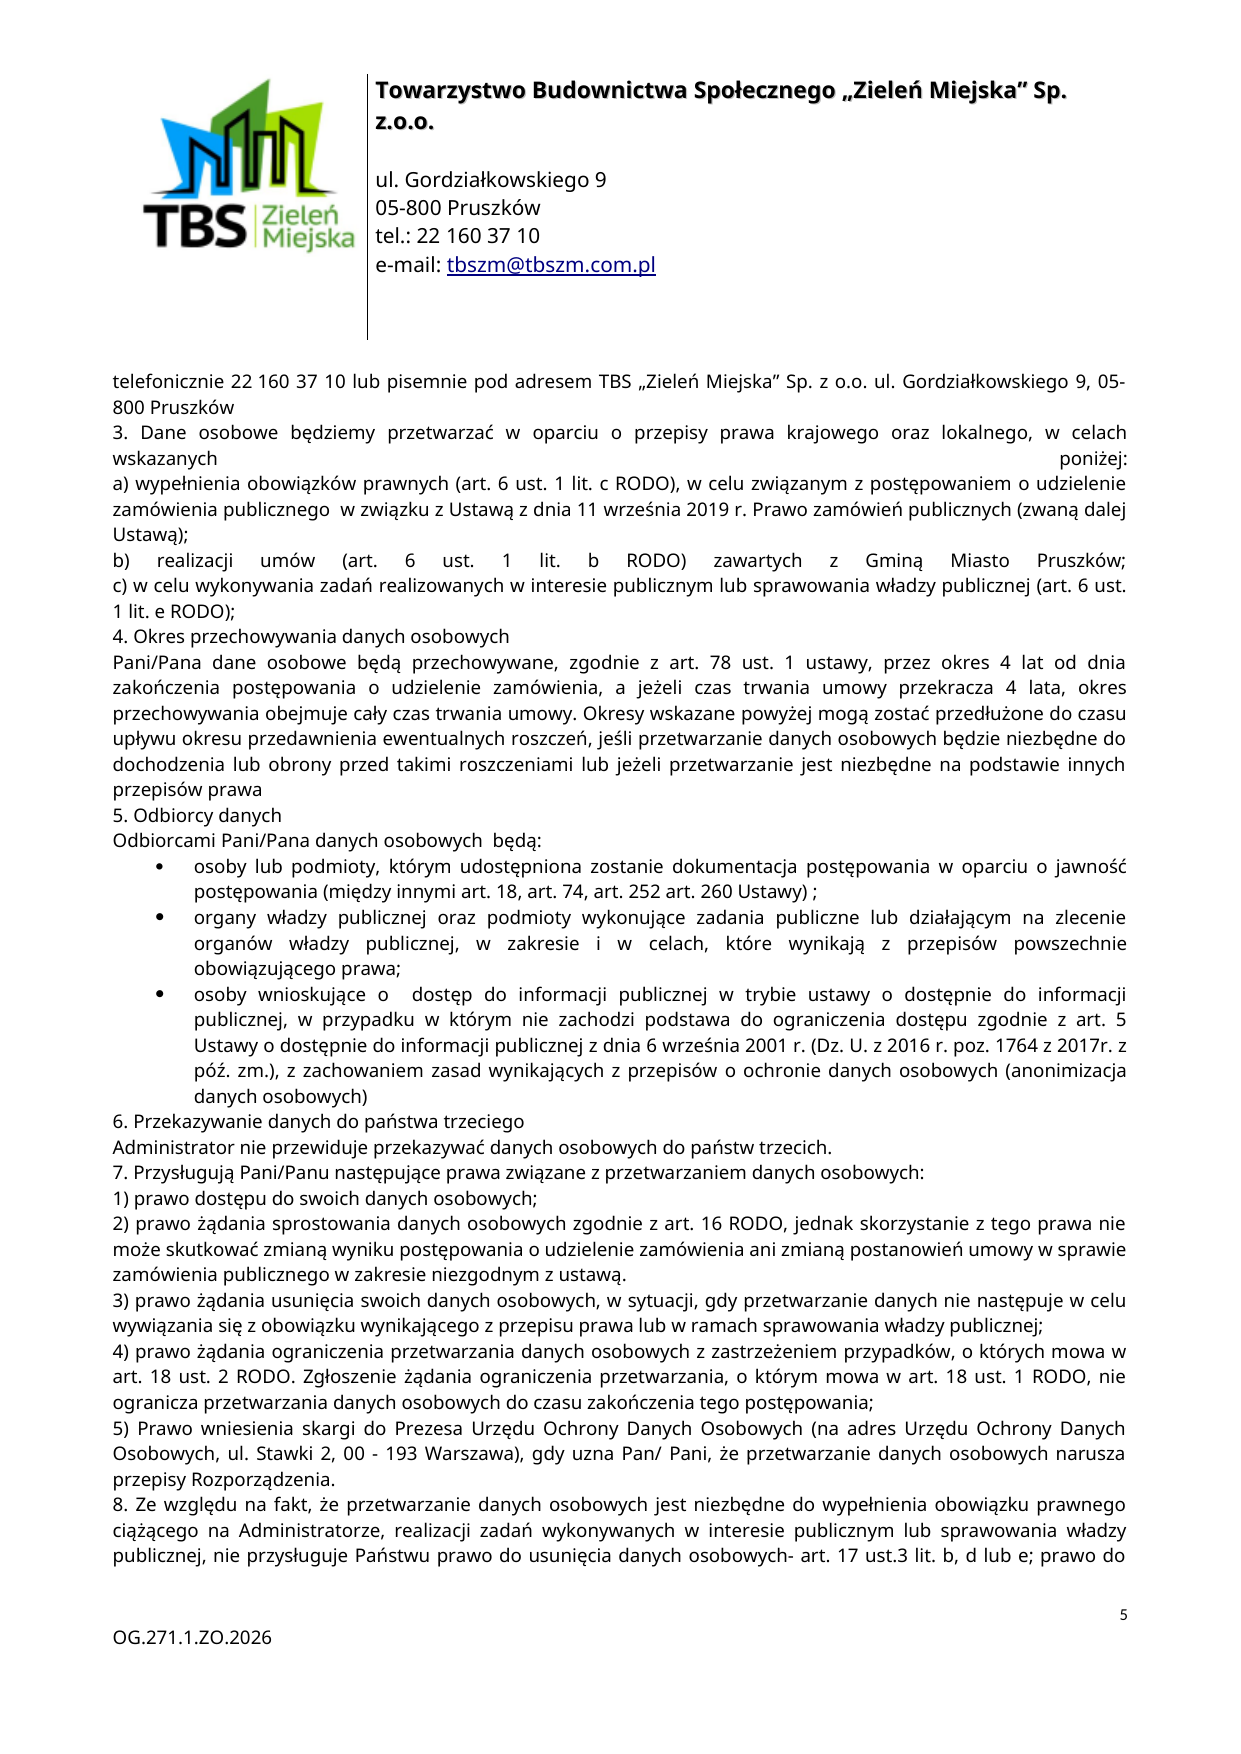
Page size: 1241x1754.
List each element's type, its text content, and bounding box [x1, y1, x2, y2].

list osoby wnioskujące o dostęp do informacji publicznej w trybie ustawy o dostępnie do informacji publicznej, w przypadku w którym nie zachodzi podstawa do ograniczenia dostępu zgodnie z art. 5 Ustawy o dostępnie do informacji publicznej z dnia 6 września 2001 r. (Dz. U. z 2016 r. poz. 1764 z 2017r. z póź. zm.), z zachowaniem zasad wynikających z przepisów o ochronie danych osobowych (anonimizacja danych osobowych) [156, 981, 1128, 1108]
text 6. Przekazywanie danych do państwa trzeciego [112, 1108, 1128, 1134]
text 5. Odbiorcy danych [112, 802, 1128, 828]
text 1) prawo dostępu do swoich danych osobowych; [112, 1185, 1128, 1211]
list organy władzy publicznej oraz podmioty wykonujące zadania publiczne lub działającym na zlecenie organów władzy publicznej, w zakresie i w celach, które wynikają z przepisów powszechnie obowiązującego prawa; [156, 904, 1128, 981]
text Pani/Pana dane osobowe będą przechowywane, zgodnie z art. 78 ust. 1 ustawy, przez okres 4 lat od dnia zakończenia postępowania o udzielenie zamówienia, a jeżeli czas trwania umowy przekracza 4 lata, okres przechowywania obejmuje cały czas trwania umowy. Okresy wskazane powyżej mogą zostać przedłużone do czasu upływu okresu przedawnienia ewentualnych roszczeń, jeśli przetwarzanie danych osobowych będzie niezbędne do dochodzenia lub obrony przed takimi roszczeniami lub jeżeli przetwarzanie jest niezbędne na podstawie innych przepisów prawa [112, 649, 1128, 802]
text 4. Okres przechowywania danych osobowych [112, 624, 1128, 649]
text 4) prawo żądania ograniczenia przetwarzania danych osobowych z zastrzeżeniem przypadków, o których mowa w art. 18 ust. 2 RODO. Zgłoszenie żądania ograniczenia przetwarzania, o którym mowa w art. 18 ust. 1 RODO, nie ogranicza przetwarzania danych osobowych do czasu zakończenia tego postępowania; [112, 1338, 1128, 1415]
text 8. Ze względu na fakt, że przetwarzanie danych osobowych jest niezbędne do wypełnienia obowiązku prawnego ciążącego na Administratorze, realizacji zadań wykonywanych w interesie publicznym lub sprawowania władzy publicznej, nie przysługuje Państwu prawo do usunięcia danych osobowych- art. 17 ust.3 lit. b, d lub e; prawo do [112, 1491, 1128, 1568]
text 3. Dane osobowe będziemy przetwarzać w oparciu o przepisy prawa krajowego oraz lokalnego, w celach wskazanych poniżej: a) wypełnienia obowiązków prawnych (art. 6 ust. 1 lit. c RODO), w celu związanym z postępowaniem o udzielenie zamówienia publicznego w związku z Ustawą z dnia 11 września 2019 r. Prawo zamówień publicznych (zwaną dalej Ustawą); b) realizacji umów (art. 6 ust. 1 lit. b RODO) zawartych z Gminą Miasto Pruszków; c) w celu wykonywania zadań realizowanych w interesie publicznym lub sprawowania władzy publicznej (art. 6 ust. 1 lit. e RODO); [112, 419, 1128, 624]
text 5) Prawo wniesienia skargi do Prezesa Urzędu Ochrony Danych Osobowych (na adres Urzędu Ochrony Danych Osobowych, ul. Stawki 2, 00 - 193 Warszawa), gdy uzna Pan/ Pani, że przetwarzanie danych osobowych narusza przepisy Rozporządzenia. [112, 1415, 1128, 1491]
list osoby lub podmioty, którym udostępniona zostanie dokumentacja postępowania w oparciu o jawność postępowania (między innymi art. 18, art. 74, art. 252 art. 260 Ustawy) ; [156, 853, 1128, 904]
text 3) prawo żądania usunięcia swoich danych osobowych, w sytuacji, gdy przetwarzanie danych nie następuje w celu wywiązania się z obowiązku wynikającego z przepisu prawa lub w ramach sprawowania władzy publicznej; [112, 1287, 1128, 1338]
text 7. Przysługują Pani/Panu następujące prawa związane z przetwarzaniem danych osobowych: [112, 1159, 1128, 1185]
text 2) prawo żądania sprostowania danych osobowych zgodnie z art. 16 RODO, jednak skorzystanie z tego prawa nie może skutkować zmianą wyniku postępowania o udzielenie zamówienia ani zmianą postanowień umowy w sprawie zamówienia publicznego w zakresie niezgodnym z ustawą. [112, 1211, 1128, 1287]
text Odbiorcami Pani/Pana danych osobowych będą: [112, 828, 1128, 853]
text Administrator nie przewiduje przekazywać danych osobowych do państw trzecich. [112, 1134, 1128, 1159]
text telefonicznie 22 160 37 10 lub pisemnie pod adresem TBS „Zieleń Miejska” Sp. z o.o. ul. Gordziałkowskiego 9, 05-800 Pruszków [112, 368, 1128, 419]
